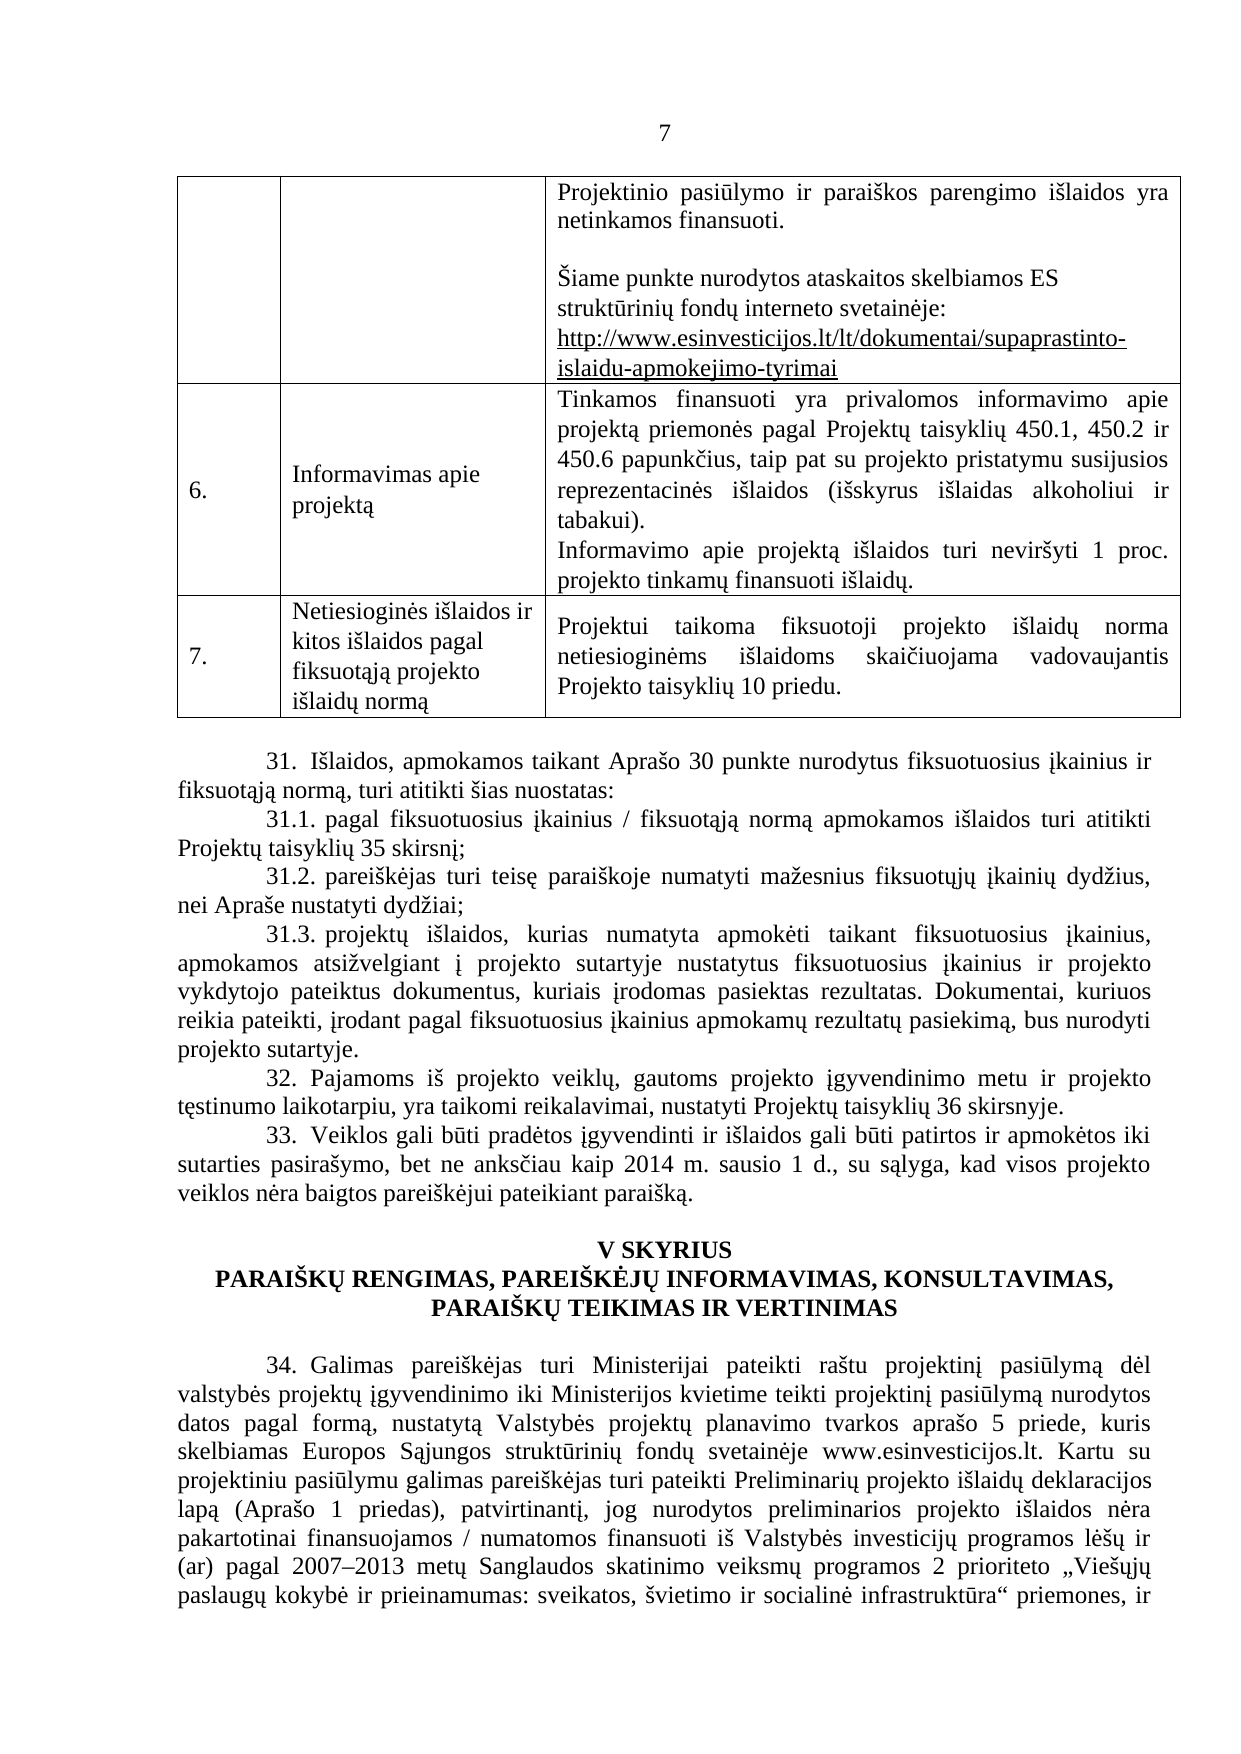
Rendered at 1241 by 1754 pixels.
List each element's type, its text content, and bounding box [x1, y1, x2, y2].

table_cell [281, 177, 545, 383]
table_cell Projektinio pasiūlymo ir paraiškos parengimo išlaidos yra netinkamos finansuoti. Šiame punkte nurodytos ataskaitos skelbiamos ES struktūrinių fondų interneto svetainėje: http://www.esinvesticijos.lt/lt/dokumentai/supaprastinto-islaidu-apmokejimo-tyrimai [546, 177, 1180, 383]
text 31.3. projektų išlaidos, kurias numatyta apmokėti taikant fiksuotuosius įkainius, apmokamos atsižvelgiant į projekto sutartyje nustatytus fiksuotuosius įkainius ir projekto vykdytojo pateiktus dokumentus, kuriais įrodomas pasiektas rezultatas. Dokumentai, kuriuos reikia pateikti, įrodant pagal fiksuotuosius įkainius apmokamų rezultatų pasiekimą, bus nurodyti projekto sutartyje. [177, 919, 1152, 1063]
table_cell 7. [178, 596, 280, 717]
text 31. Išlaidos, apmokamos taikant Aprašo 30 punkte nurodytus fiksuotuosius įkainius ir fiksuotąją normą, turi atitikti šias nuostatas: [177, 746, 1152, 804]
text 31.2. pareiškėjas turi teisę paraiškoje numatyti mažesnius fiksuotųjų įkainių dydžius, nei Apraše nustatyti dydžiai; [177, 861, 1152, 919]
text 31.1. pagal fiksuotuosius įkainius / fiksuotąją normą apmokamos išlaidos turi atitikti Projektų taisyklių 35 skirsnį; [177, 804, 1152, 861]
subtitle V SKYRIUS [177, 1235, 1152, 1264]
table_cell [178, 177, 280, 383]
table_cell 6. [178, 384, 280, 595]
subtitle PARAIŠKŲ RENGIMAS, PAREIŠKĖJŲ INFORMAVIMAS, KONSULTAVIMAS, PARAIŠKŲ TEIKIMAS IR VERTINIMAS [177, 1264, 1152, 1321]
table_cell Projektui taikoma fiksuotoji projekto išlaidų norma netiesioginėms išlaidoms skaičiuojama vadovaujantis Projekto taisyklių 10 priedu. [546, 596, 1180, 717]
text 32. Pajamoms iš projekto veiklų, gautoms projekto įgyvendinimo metu ir projekto tęstinumo laikotarpiu, yra taikomi reikalavimai, nustatyti Projektų taisyklių 36 skirsnyje. [177, 1063, 1152, 1120]
text 34. Galimas pareiškėjas turi Ministerijai pateikti raštu projektinį pasiūlymą dėl valstybės projektų įgyvendinimo iki Ministerijos kvietime teikti projektinį pasiūlymą nurodytos datos pagal formą, nustatytą Valstybės projektų planavimo tvarkos aprašo 5 priede, kuris skelbiamas Europos Sąjungos struktūrinių fondų svetainėje www.esinvesticijos.lt. Kartu su projektiniu pasiūlymu galimas pareiškėjas turi pateikti Preliminarių projekto išlaidų deklaracijos lapą (Aprašo 1 priedas), patvirtinantį, jog nurodytos preliminarios projekto išlaidos nėra pakartotinai finansuojamos / numatomos finansuoti iš Valstybės investicijų programos lėšų ir (ar) pagal 2007–2013 metų Sanglaudos skatinimo veiksmų programos 2 prioriteto „Viešųjų paslaugų kokybė ir prieinamumas: sveikatos, švietimo ir socialinė infrastruktūra“ priemones, ir [177, 1350, 1152, 1609]
table_cell Informavimas apie projektą [281, 384, 545, 595]
text 33. Veiklos gali būti pradėtos įgyvendinti ir išlaidos gali būti patirtos ir apmokėtos iki sutarties pasirašymo, bet ne anksčiau kaip 2014 m. sausio 1 d., su sąlyga, kad visos projekto veiklos nėra baigtos pareiškėjui pateikiant paraišką. [177, 1120, 1152, 1206]
table_cell Netiesioginės išlaidos ir kitos išlaidos pagal fiksuotąją projekto išlaidų normą [281, 596, 545, 717]
table_cell Tinkamos finansuoti yra privalomos informavimo apie projektą priemonės pagal Projektų taisyklių 450.1, 450.2 ir 450.6 papunkčius, taip pat su projekto pristatymu susijusios reprezentacinės išlaidos (išskyrus išlaidas alkoholiui ir tabakui). Informavimo apie projektą išlaidos turi neviršyti 1 proc. projekto tinkamų finansuoti išlaidų. [546, 384, 1180, 595]
